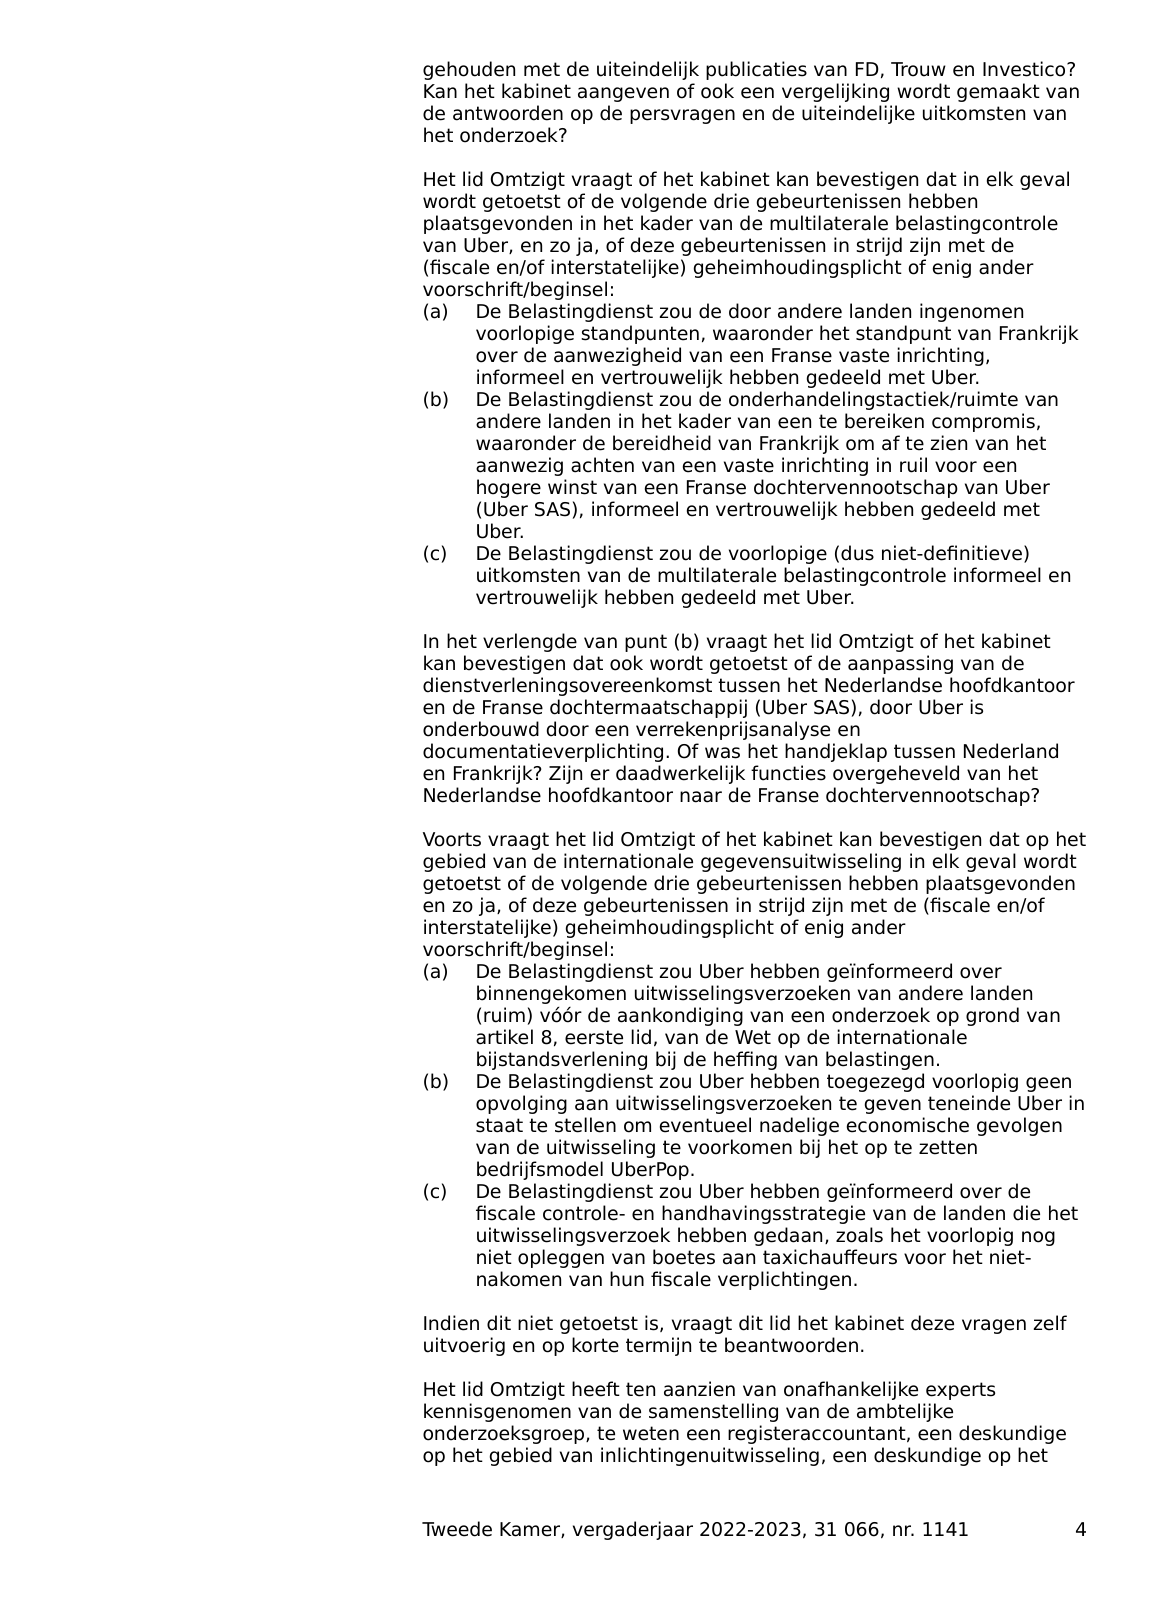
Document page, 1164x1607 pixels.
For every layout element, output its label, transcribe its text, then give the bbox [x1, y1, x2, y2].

text (a) De Belastingdienst zou de door andere landen ingenomen voorlopige standpunten, waaronder het standpunt van Frankrijk over de aanwezigheid van een Franse vaste inrichting, informeel en vertrouwelijk hebben gedeeld met Uber. [422, 301, 1087, 389]
text (b) De Belastingdienst zou de onderhandelingstactiek/ruimte van andere landen in het kader van een te bereiken compromis, waaronder de bereidheid van Frankrijk om af te zien van het aanwezig achten van een vaste inrichting in ruil voor een hogere winst van een Franse dochtervennootschap van Uber (Uber SAS), informeel en vertrouwelijk hebben gedeeld met Uber. [422, 389, 1087, 543]
text (b) De Belastingdienst zou Uber hebben toegezegd voorlopig geen opvolging aan uitwisselingsverzoeken te geven teneinde Uber in staat te stellen om eventueel nadelige economische gevolgen van de uitwisseling te voorkomen bij het op te zetten bedrijfsmodel UberPop. [422, 1071, 1087, 1181]
text In het verlengde van punt (b) vraagt het lid Omtzigt of het kabinet kan bevestigen dat ook wordt getoetst of de aanpassing van de dienstverleningsovereenkomst tussen het Nederlandse hoofdkantoor en de Franse dochtermaatschappij (Uber SAS), door Uber is onderbouwd door een verrekenprijsanalyse en documentatieverplichting. Of was het handjeklap tussen Nederland en Frankrijk? Zijn er daadwerkelijk functies overgeheveld van het Nederlandse hoofdkantoor naar de Franse dochtervennootschap? [422, 631, 1087, 807]
text Voorts vraagt het lid Omtzigt of het kabinet kan bevestigen dat op het gebied van de internationale gegevensuitwisseling in elk geval wordt getoetst of de volgende drie gebeurtenissen hebben plaatsgevonden en zo ja, of deze gebeurtenissen in strijd zijn met de (fiscale en/of interstatelijke) geheimhoudingsplicht of enig ander voorschrift/beginsel: [422, 829, 1087, 961]
text (a) De Belastingdienst zou Uber hebben geïnformeerd over binnengekomen uitwisselingsverzoeken van andere landen (ruim) vóór de aankondiging van een onderzoek op grond van artikel 8, eerste lid, van de Wet op de internationale bijstandsverlening bij de heffing van belastingen. [422, 961, 1087, 1071]
text (c) De Belastingdienst zou de voorlopige (dus niet-definitieve) uitkomsten van de multilaterale belastingcontrole informeel en vertrouwelijk hebben gedeeld met Uber. [422, 543, 1087, 609]
text gehouden met de uiteindelijk publicaties van FD, Trouw en Investico? Kan het kabinet aangeven of ook een vergelijking wordt gemaakt van de antwoorden op de persvragen en de uiteindelijke uitkomsten van het onderzoek? [422, 59, 1087, 147]
text Indien dit niet getoetst is, vraagt dit lid het kabinet deze vragen zelf uitvoerig en op korte termijn te beantwoorden. [422, 1313, 1087, 1357]
text (c) De Belastingdienst zou Uber hebben geïnformeerd over de fiscale controle- en handhavingsstrategie van de landen die het uitwisselingsverzoek hebben gedaan, zoals het voorlopig nog niet opleggen van boetes aan taxichauffeurs voor het niet-nakomen van hun fiscale verplichtingen. [422, 1181, 1087, 1291]
text Het lid Omtzigt heeft ten aanzien van onafhankelijke experts kennisgenomen van de samenstelling van de ambtelijke onderzoeksgroep, te weten een registeraccountant, een deskundige op het gebied van inlichtingenuitwisseling, een deskundige op het [422, 1379, 1087, 1467]
text Het lid Omtzigt vraagt of het kabinet kan bevestigen dat in elk geval wordt getoetst of de volgende drie gebeurtenissen hebben plaatsgevonden in het kader van de multilaterale belastingcontrole van Uber, en zo ja, of deze gebeurtenissen in strijd zijn met de (fiscale en/of interstatelijke) geheimhoudingsplicht of enig ander voorschrift/beginsel: [422, 169, 1087, 301]
